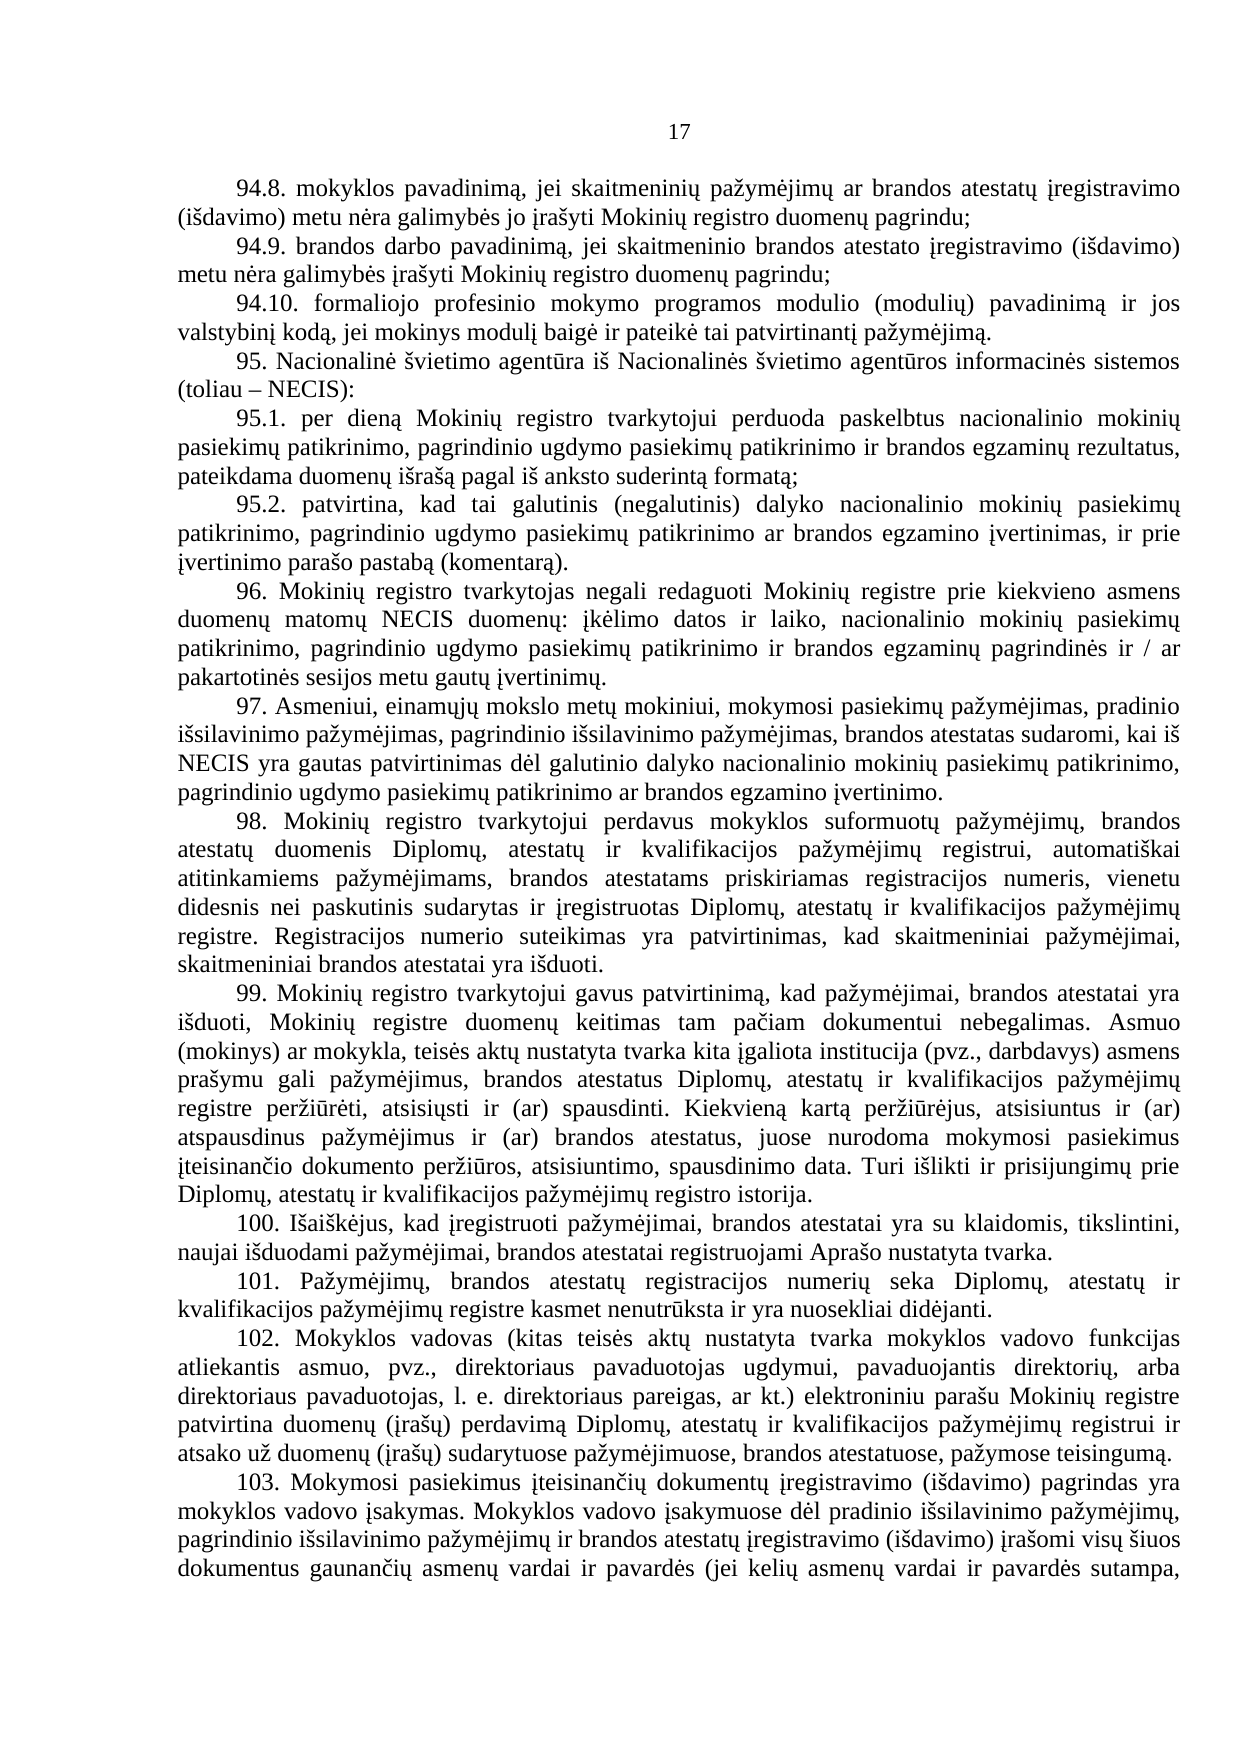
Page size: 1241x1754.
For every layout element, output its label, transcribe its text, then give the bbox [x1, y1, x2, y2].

text 102. Mokyklos vadovas (kitas teisės aktų nustatyta tvarka mokyklos vadovo funkcijas atliekantis asmuo, pvz., direktoriaus pavaduotojas ugdymui, pavaduojantis direktorių, arba direktoriaus pavaduotojas, l. e. direktoriaus pareigas, ar kt.) elektroniniu parašu Mokinių registre patvirtina duomenų (įrašų) perdavimą Diplomų, atestatų ir kvalifikacijos pažymėjimų registrui ir atsako už duomenų (įrašų) sudarytuose pažymėjimuose, brandos atestatuose, pažymose teisingumą. [177, 1323, 1181, 1467]
text 94.8. mokyklos pavadinimą, jei skaitmeninių pažymėjimų ar brandos atestatų įregistravimo (išdavimo) metu nėra galimybės jo įrašyti Mokinių registro duomenų pagrindu; [177, 173, 1181, 231]
text 97. Asmeniui, einamųjų mokslo metų mokiniui, mokymosi pasiekimų pažymėjimas, pradinio išsilavinimo pažymėjimas, pagrindinio išsilavinimo pažymėjimas, brandos atestatas sudaromi, kai iš NECIS yra gautas patvirtinimas dėl galutinio dalyko nacionalinio mokinių pasiekimų patikrinimo, pagrindinio ugdymo pasiekimų patikrinimo ar brandos egzamino įvertinimo. [177, 691, 1181, 806]
text 94.9. brandos darbo pavadinimą, jei skaitmeninio brandos atestato įregistravimo (išdavimo) metu nėra galimybės įrašyti Mokinių registro duomenų pagrindu; [177, 231, 1181, 288]
text 94.10. formaliojo profesinio mokymo programos modulio (modulių) pavadinimą ir jos valstybinį kodą, jei mokinys modulį baigė ir pateikė tai patvirtinantį pažymėjimą. [177, 288, 1181, 346]
text 101. Pažymėjimų, brandos atestatų registracijos numerių seka Diplomų, atestatų ir kvalifikacijos pažymėjimų registre kasmet nenutrūksta ir yra nuosekliai didėjanti. [177, 1266, 1181, 1323]
text 100. Išaiškėjus, kad įregistruoti pažymėjimai, brandos atestatai yra su klaidomis, tikslintini, naujai išduodami pažymėjimai, brandos atestatai registruojami Aprašo nustatyta tvarka. [177, 1208, 1181, 1266]
text 103. Mokymosi pasiekimus įteisinančių dokumentų įregistravimo (išdavimo) pagrindas yra mokyklos vadovo įsakymas. Mokyklos vadovo įsakymuose dėl pradinio išsilavinimo pažymėjimų, pagrindinio išsilavinimo pažymėjimų ir brandos atestatų įregistravimo (išdavimo) įrašomi visų šiuos dokumentus gaunančių asmenų vardai ir pavardės (jei kelių asmenų vardai ir pavardės sutampa, [177, 1467, 1181, 1582]
text 98. Mokinių registro tvarkytojui perdavus mokyklos suformuotų pažymėjimų, brandos atestatų duomenis Diplomų, atestatų ir kvalifikacijos pažymėjimų registrui, automatiškai atitinkamiems pažymėjimams, brandos atestatams priskiriamas registracijos numeris, vienetu didesnis nei paskutinis sudarytas ir įregistruotas Diplomų, atestatų ir kvalifikacijos pažymėjimų registre. Registracijos numerio suteikimas yra patvirtinimas, kad skaitmeniniai pažymėjimai, skaitmeniniai brandos atestatai yra išduoti. [177, 806, 1181, 978]
text 95. Nacionalinė švietimo agentūra iš Nacionalinės švietimo agentūros informacinės sistemos (toliau – NECIS): [177, 346, 1181, 403]
text 96. Mokinių registro tvarkytojas negali redaguoti Mokinių registre prie kiekvieno asmens duomenų matomų NECIS duomenų: įkėlimo datos ir laiko, nacionalinio mokinių pasiekimų patikrinimo, pagrindinio ugdymo pasiekimų patikrinimo ir brandos egzaminų pagrindinės ir / ar pakartotinės sesijos metu gautų įvertinimų. [177, 576, 1181, 691]
text 95.2. patvirtina, kad tai galutinis (negalutinis) dalyko nacionalinio mokinių pasiekimų patikrinimo, pagrindinio ugdymo pasiekimų patikrinimo ar brandos egzamino įvertinimas, ir prie įvertinimo parašo pastabą (komentarą). [177, 489, 1181, 576]
text 99. Mokinių registro tvarkytojui gavus patvirtinimą, kad pažymėjimai, brandos atestatai yra išduoti, Mokinių registre duomenų keitimas tam pačiam dokumentui nebegalimas. Asmuo (mokinys) ar mokykla, teisės aktų nustatyta tvarka kita įgaliota institucija (pvz., darbdavys) asmens prašymu gali pažymėjimus, brandos atestatus Diplomų, atestatų ir kvalifikacijos pažymėjimų registre peržiūrėti, atsisiųsti ir (ar) spausdinti. Kiekvieną kartą peržiūrėjus, atsisiuntus ir (ar) atspausdinus pažymėjimus ir (ar) brandos atestatus, juose nurodoma mokymosi pasiekimus įteisinančio dokumento peržiūros, atsisiuntimo, spausdinimo data. Turi išlikti ir prisijungimų prie Diplomų, atestatų ir kvalifikacijos pažymėjimų registro istorija. [177, 978, 1181, 1208]
text 95.1. per dieną Mokinių registro tvarkytojui perduoda paskelbtus nacionalinio mokinių pasiekimų patikrinimo, pagrindinio ugdymo pasiekimų patikrinimo ir brandos egzaminų rezultatus, pateikdama duomenų išrašą pagal iš anksto suderintą formatą; [177, 403, 1181, 489]
